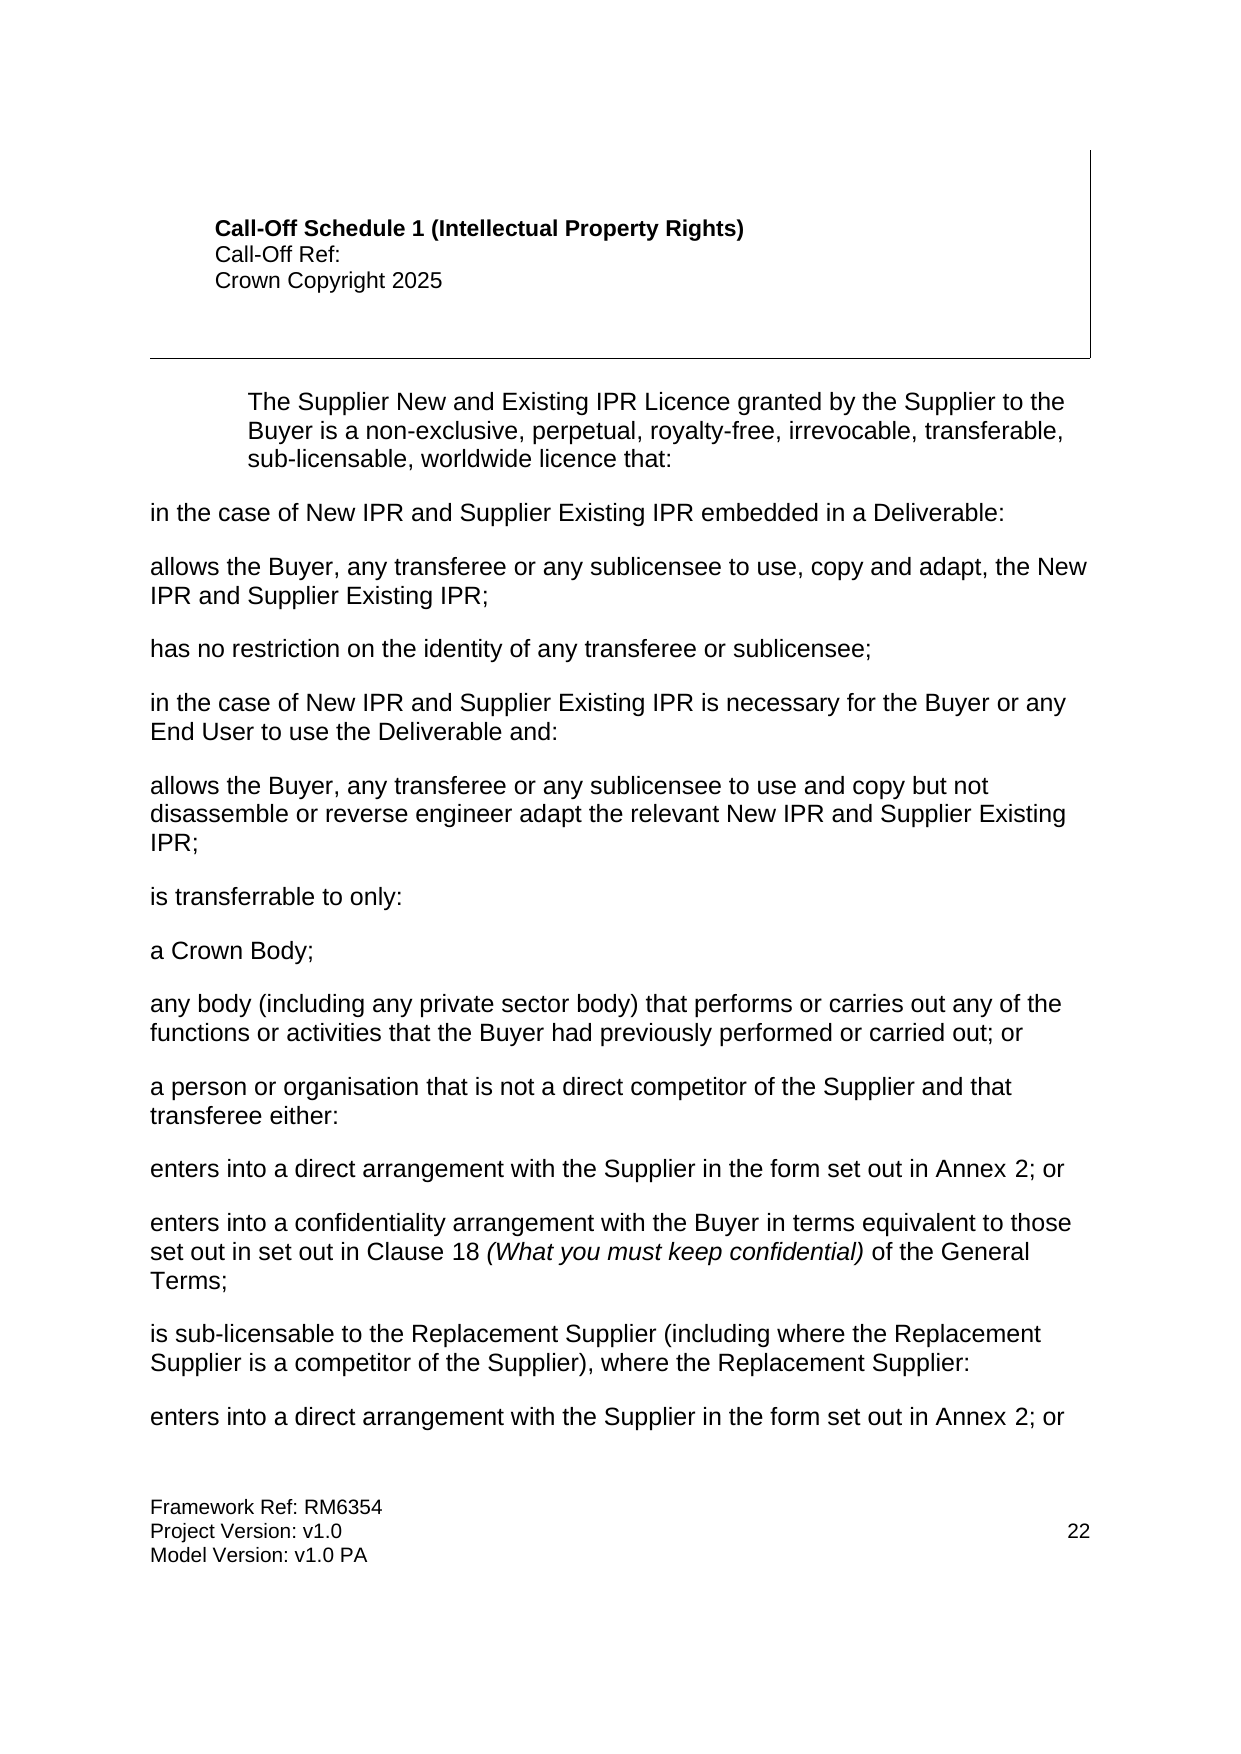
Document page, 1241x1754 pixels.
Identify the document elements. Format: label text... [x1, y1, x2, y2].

subtitle has no restriction on the identity of any transferee or sublicensee; [150, 634, 1090, 663]
subtitle is transferrable to only: [150, 882, 1090, 911]
subtitle is sub-licensable to the Replacement Supplier (including where the Replacement Supplier is a competitor of the Supplier), where the Replacement Supplier: [150, 1319, 1090, 1377]
subtitle enters into a direct arrangement with the Supplier in the form set out in Annex 2; or [150, 1154, 1090, 1183]
subtitle a Crown Body; [150, 936, 1090, 964]
subtitle allows the Buyer, any transferee or any sublicensee to use, copy and adapt, the New IPR and Supplier Existing IPR; [150, 552, 1090, 609]
subtitle in the case of New IPR and Supplier Existing IPR is necessary for the Buyer or any End User to use the Deliverable and: [150, 688, 1090, 746]
subtitle enters into a confidentiality arrangement with the Buyer in terms equivalent to those set out in set out in Clause 18 (What you must keep confidential) of the General Terms; [150, 1208, 1090, 1294]
subtitle enters into a direct arrangement with the Supplier in the form set out in Annex 2; or [150, 1402, 1090, 1431]
subtitle in the case of New IPR and Supplier Existing IPR embedded in a Deliverable: [150, 498, 1090, 527]
subtitle allows the Buyer, any transferee or any sublicensee to use and copy but not disassemble or reverse engineer adapt the relevant New IPR and Supplier Existing IPR; [150, 771, 1090, 857]
subtitle a person or organisation that is not a direct competitor of the Supplier and that transferee either: [150, 1072, 1090, 1129]
subtitle The Supplier New and Existing IPR Licence granted by the Supplier to the Buyer is a non-exclusive, perpetual, royalty-free, irrevocable, transferable, sub-licensable, worldwide licence that: [247, 387, 1090, 473]
subtitle any body (including any private sector body) that performs or carries out any of the functions or activities that the Buyer had previously performed or carried out; or [150, 989, 1090, 1047]
